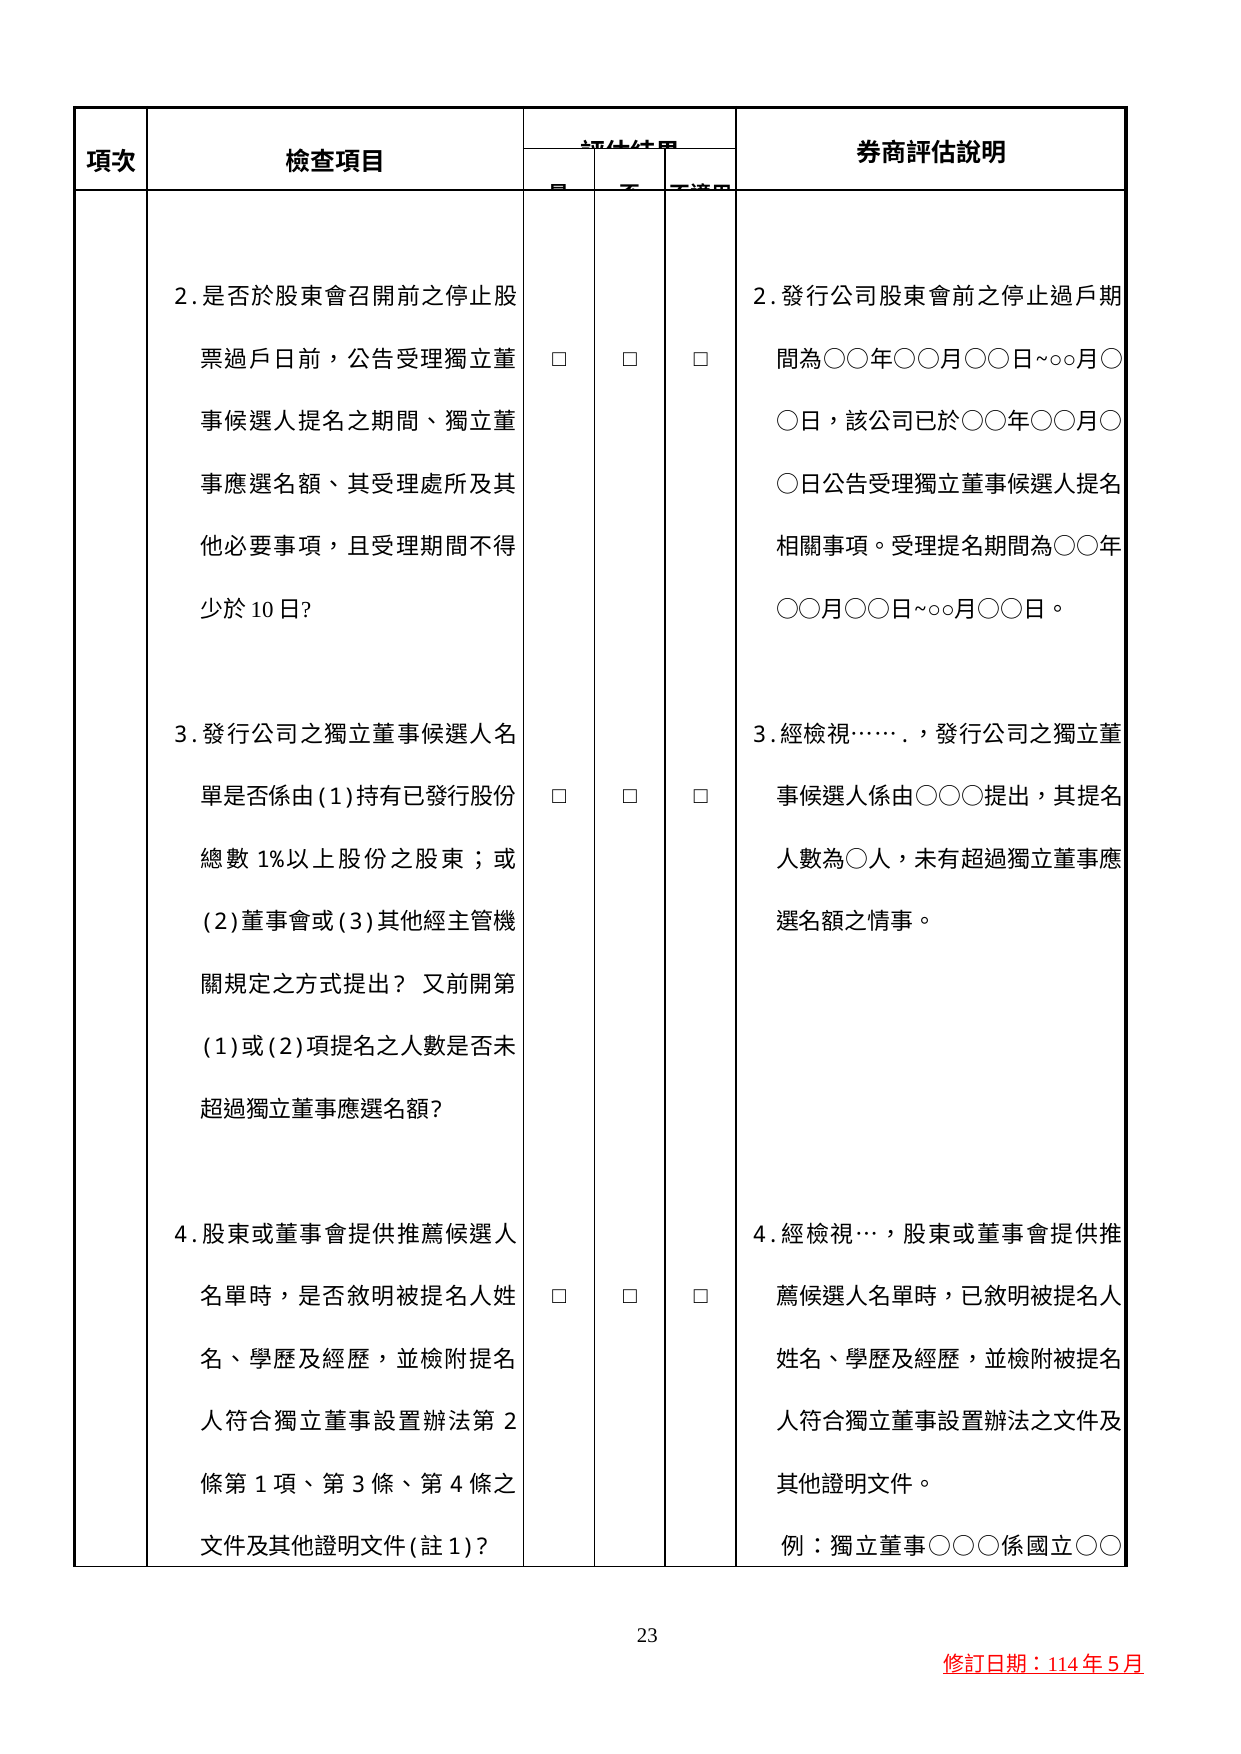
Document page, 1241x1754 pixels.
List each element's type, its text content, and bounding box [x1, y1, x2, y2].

table_cell 發行公司章程係經○○年○○月○○日股東會決議通過，其章程第○條已規定…(例：設置獨立董事○人，且不少於董事席次之五分之一)。(依據公司治理問答集，章程應以下列方式之一載明：1.獨立董事人數不得少於二人，且不得少於董事席次五分之一。2.獨立董事名額○人。3.獨立董事名額○人至○人) 獨立董事之選任程序 1.發行公司章程第○條已規定獨立董事之選舉係採候選人提名制。 2.發行公司股東會前之停止過戶期間為○○年○○月○○日~○○月○○日，該公司已於○○年○○月○○日公告受理獨立董事候選人提名相關事項。受理提名期間為○○年○○月○○日~○○月○○日。 3.經檢視…….，發行公司之獨立董事候選人係由○○○提出，其提名人數為○人，未有超過獨立董事應選名額之情事。 4.經檢視…，股東或董事會提供推薦候選人名單時，已敘明被提名人姓名、學歷及經歷，並檢附被提名人符合獨立董事設置辦法之文件及其他證明文件。 例：獨立董事○○○係國立○○大學○○系教授，已於○年○月○日(受理提名期間截止前)，取得○○大學核准文件。(註1) 5.發行公司係於○○年○○月○○日董事會(或其他召集權人)審查本次選任獨立董事候選人應具備之條件。 6.發行公司依前項規定列入之獨立董事候選人○○○，已連續擔任該公司獨立董事任期達三屆，該公司已於○○年○○月○○日公告繼續提名其擔任獨立董事之理由，並於○○年○○月○○日股東會選任時向股東說明前開理由。(或敘明發行公司之獨立董事候選人無左列情事) 7.發行公司之非獨立董事及獨立董事均係於○○年○○月○○日股東會選任，且選任時係分別計算當選名額。經檢視…其選舉方式係依公司法第198條規定辦理。 8.發行公司已設置審計委員會，其獨立董事○○○曾任…，具備會計或財務專長。 (三)例：該公司之獨立董事○○○、○○○及○○○均係由該公司股東會採候選人提名制度選任，非由非獨立董事轉任。 [737, 191, 1124, 1566]
table_header 檢查項目 [148, 109, 523, 189]
table_cell [76, 191, 146, 1566]
table_header 券商評估說明 (至少應填製下列預設文字格式內容) [737, 109, 1124, 189]
table_cell □ □ □ □ □ □ □ □ □ □ [524, 191, 594, 1566]
table_cell 不適用 [666, 149, 735, 189]
table_header 評估結果 [524, 109, 735, 147]
table_cell □ □ □ □ □ □ □ □ □ □ [595, 191, 664, 1566]
table_cell □ □ □ □ □ □ □ □ □ □ [666, 191, 735, 1566]
table_cell 2.是否於股東會召開前之停止股票過戶日前，公告受理獨立董事候選人提名之期間、獨立董事應選名額、其受理處所及其他必要事項，且受理期間不得少於10日? 3.發行公司之獨立董事候選人名單是否係由(1)持有已發行股份總數1%以上股份之股東；或(2)董事會或(3)其他經主管機關規定之方式提出? 又前開第(1)或(2)項提名之人數是否未超過獨立董事應選名額? 4.股東或董事會提供推薦候選人名單時，是否敘明被提名人姓名、學歷及經歷，並檢附提名人符合獨立董事設置辦法第2條第1項、第3條、第4條之文件及其他證明文件(註1)? [148, 191, 523, 1566]
table_header 項次 [76, 109, 146, 189]
table_cell 是 [524, 149, 594, 189]
table_cell 否 [595, 149, 664, 189]
